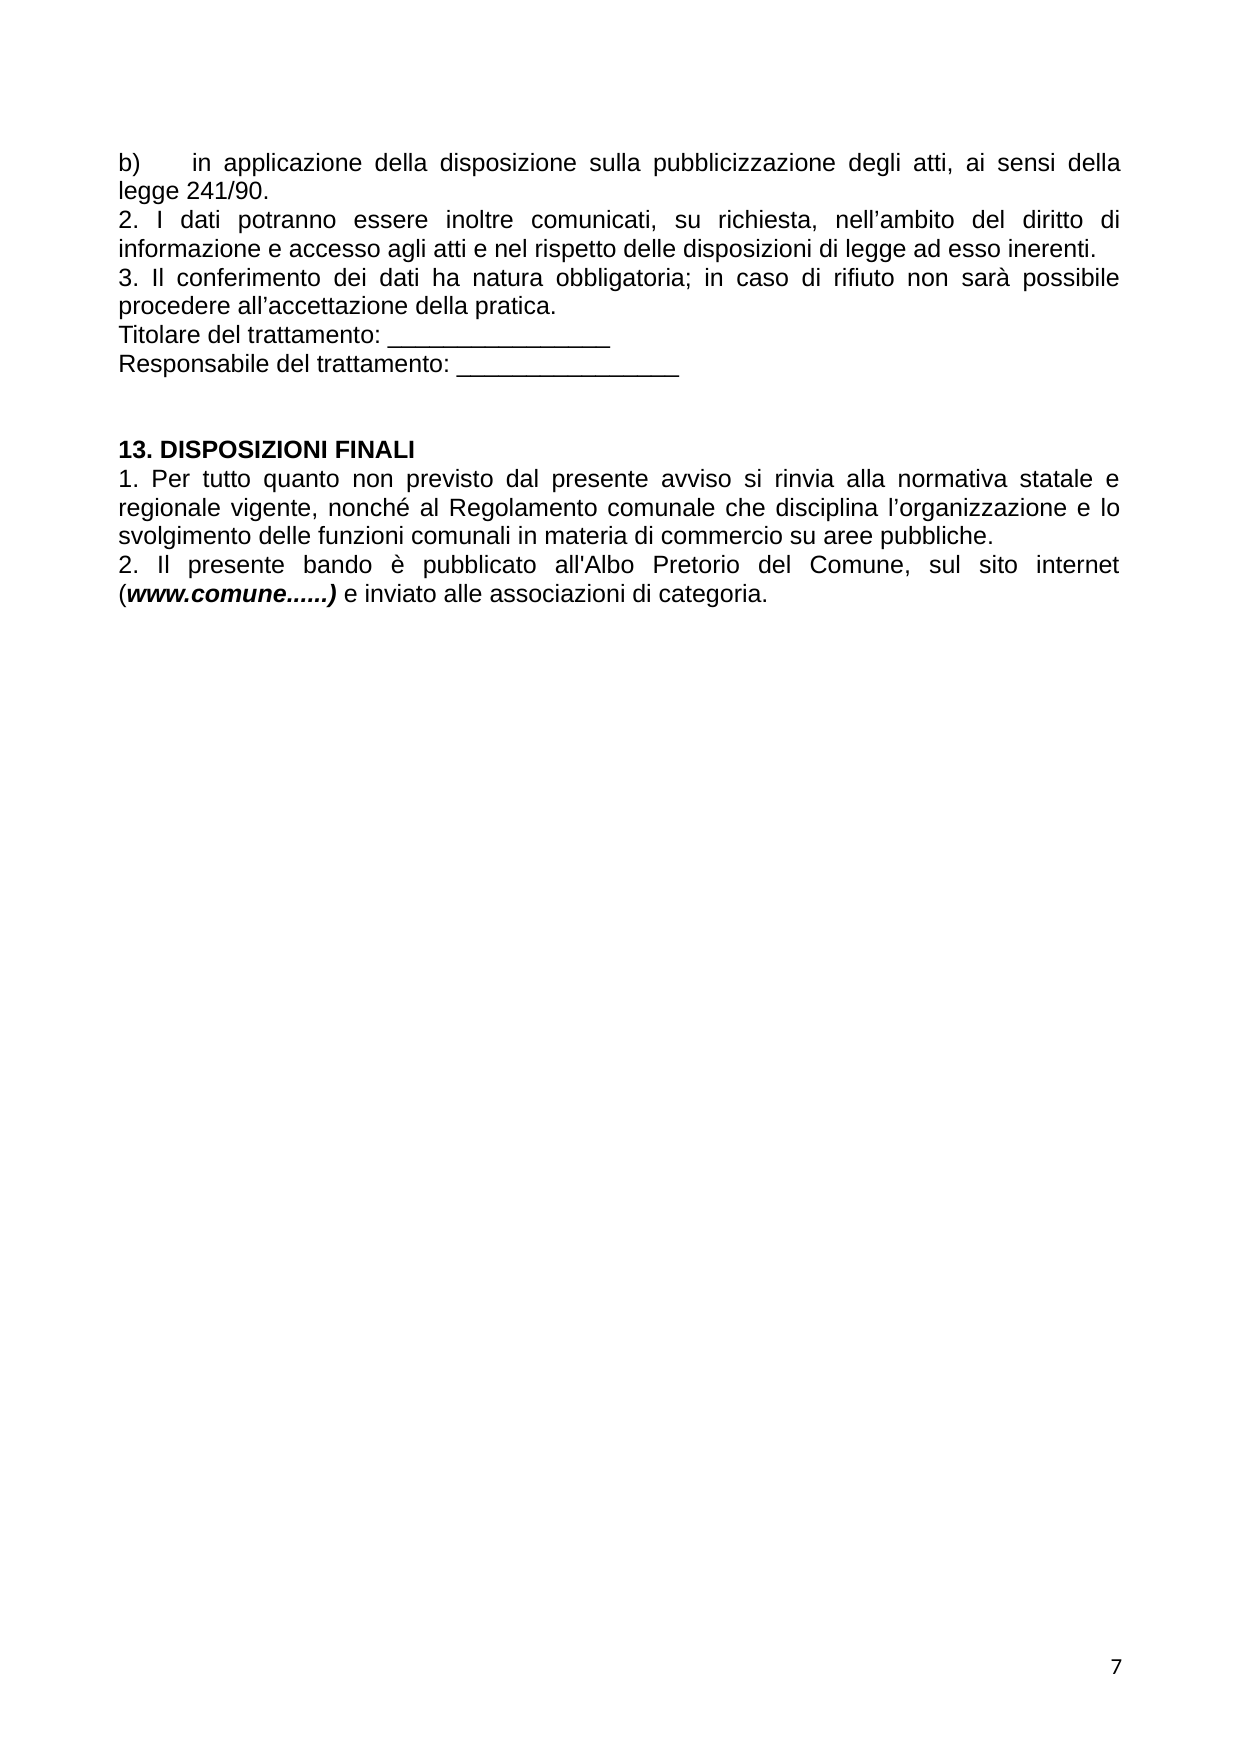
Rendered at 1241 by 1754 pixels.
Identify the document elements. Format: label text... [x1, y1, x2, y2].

text 2. I dati potranno essere inoltre comunicati, su richiesta, nell’ambito del diritto di informazione e accesso agli atti e nel rispetto delle disposizioni di legge ad esso inerenti. [118, 205, 1122, 263]
list in applicazione della disposizione sulla pubblicizzazione degli atti, ai sensi della legge 241/90. [118, 148, 1122, 205]
text 1. Per tutto quanto non previsto dal presente avviso si rinvia alla normativa statale e regionale vigente, nonché al Regolamento comunale che disciplina l’organizzazione e lo svolgimento delle funzioni comunali in materia di commercio su aree pubbliche. [118, 464, 1122, 550]
text 13. DISPOSIZIONI FINALI [118, 435, 1122, 464]
text Responsabile del trattamento: ________________ [118, 349, 1122, 378]
text Titolare del trattamento: ________________ [118, 320, 1122, 349]
text 3. Il conferimento dei dati ha natura obbligatoria; in caso di rifiuto non sarà possibile procedere all’accettazione della pratica. [118, 263, 1122, 320]
text 2. Il presente bando è pubblicato all'Albo Pretorio del Comune, sul sito internet (www.comune......) e inviato alle associazioni di categoria. [118, 550, 1122, 608]
